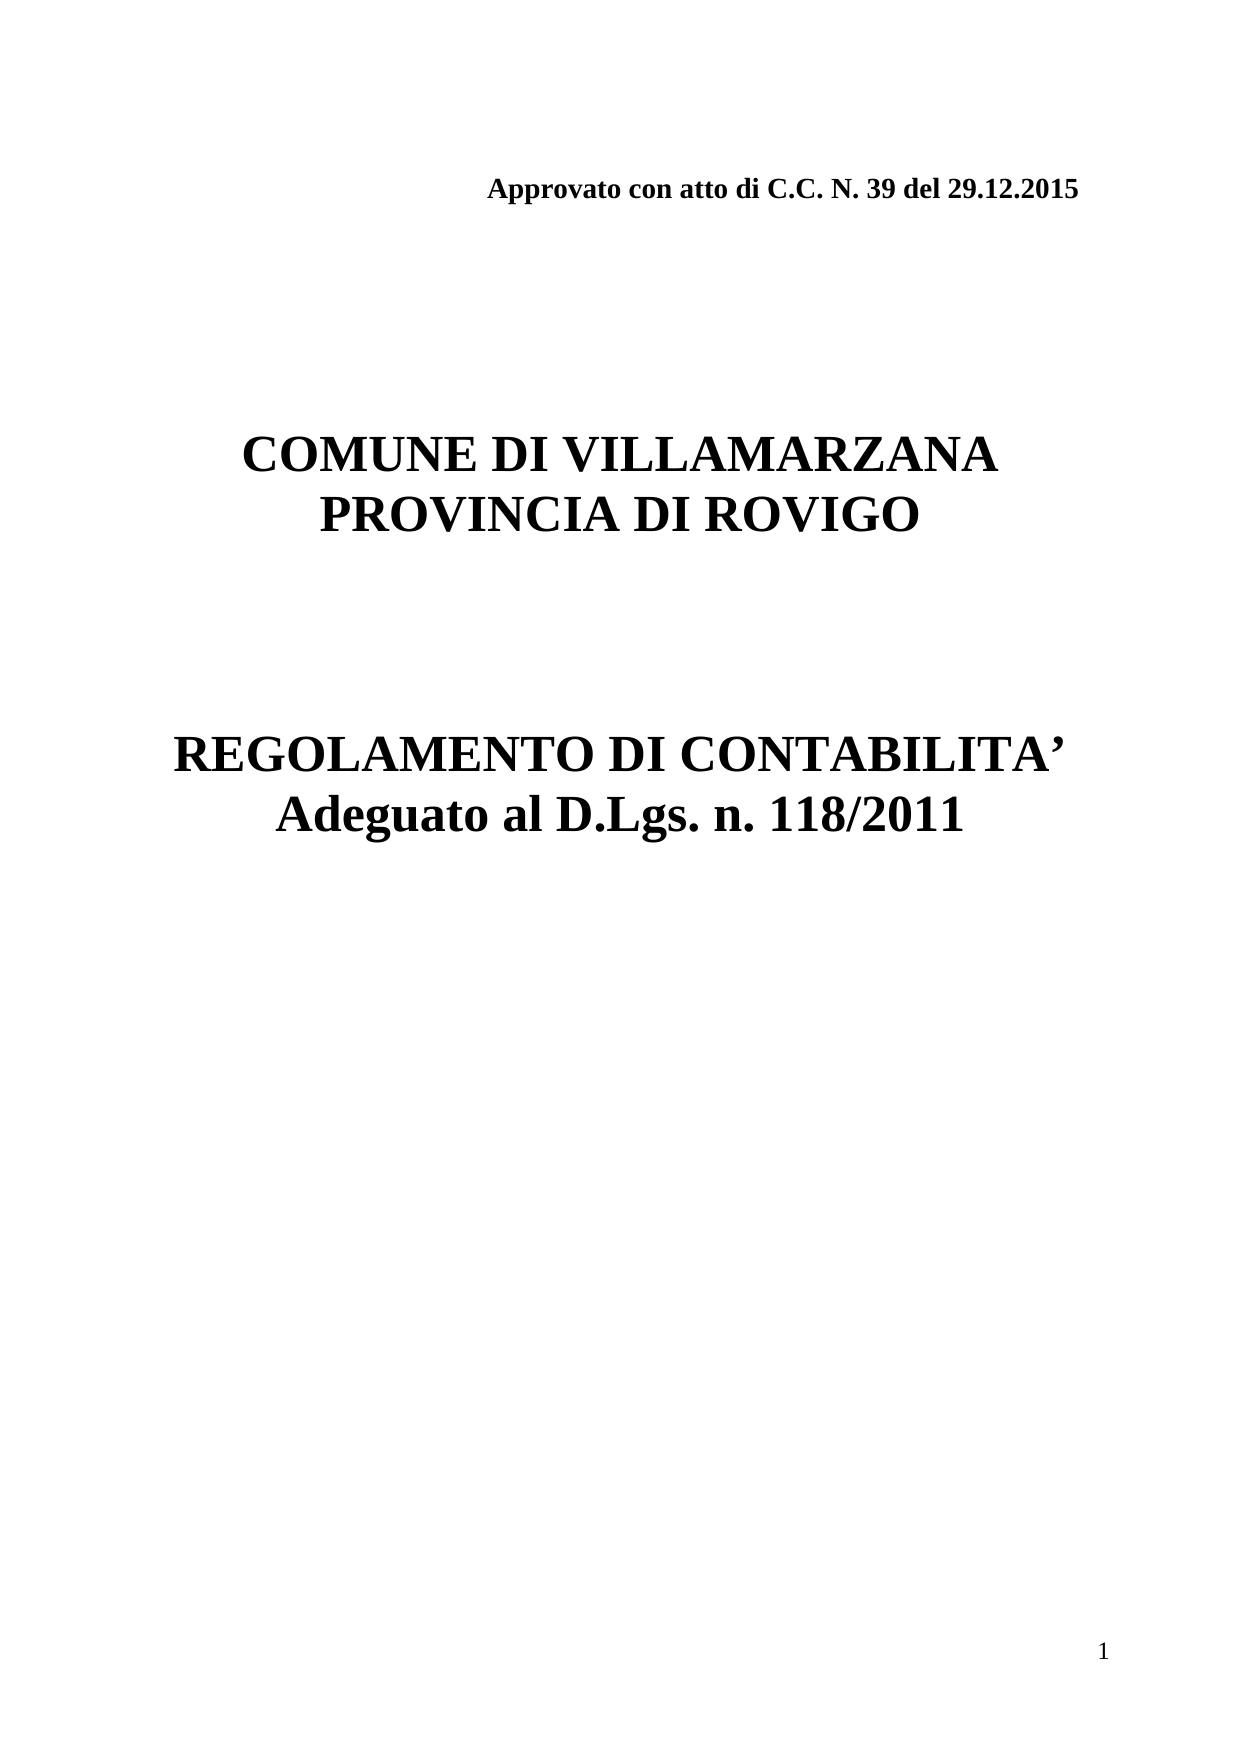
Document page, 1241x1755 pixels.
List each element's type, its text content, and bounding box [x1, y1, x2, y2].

text COMUNE DI VILLAMARZANA [118, 423, 1122, 483]
text PROVINCIA DI ROVIGO [118, 483, 1122, 543]
text REGOLAMENTO DI CONTABILITA’ [118, 723, 1122, 782]
text Approvato con atto di C.C. N. 39 del 29.12.2015 [118, 150, 1122, 210]
text Adeguato al D.Lgs. n. 118/2011 [118, 782, 1122, 842]
